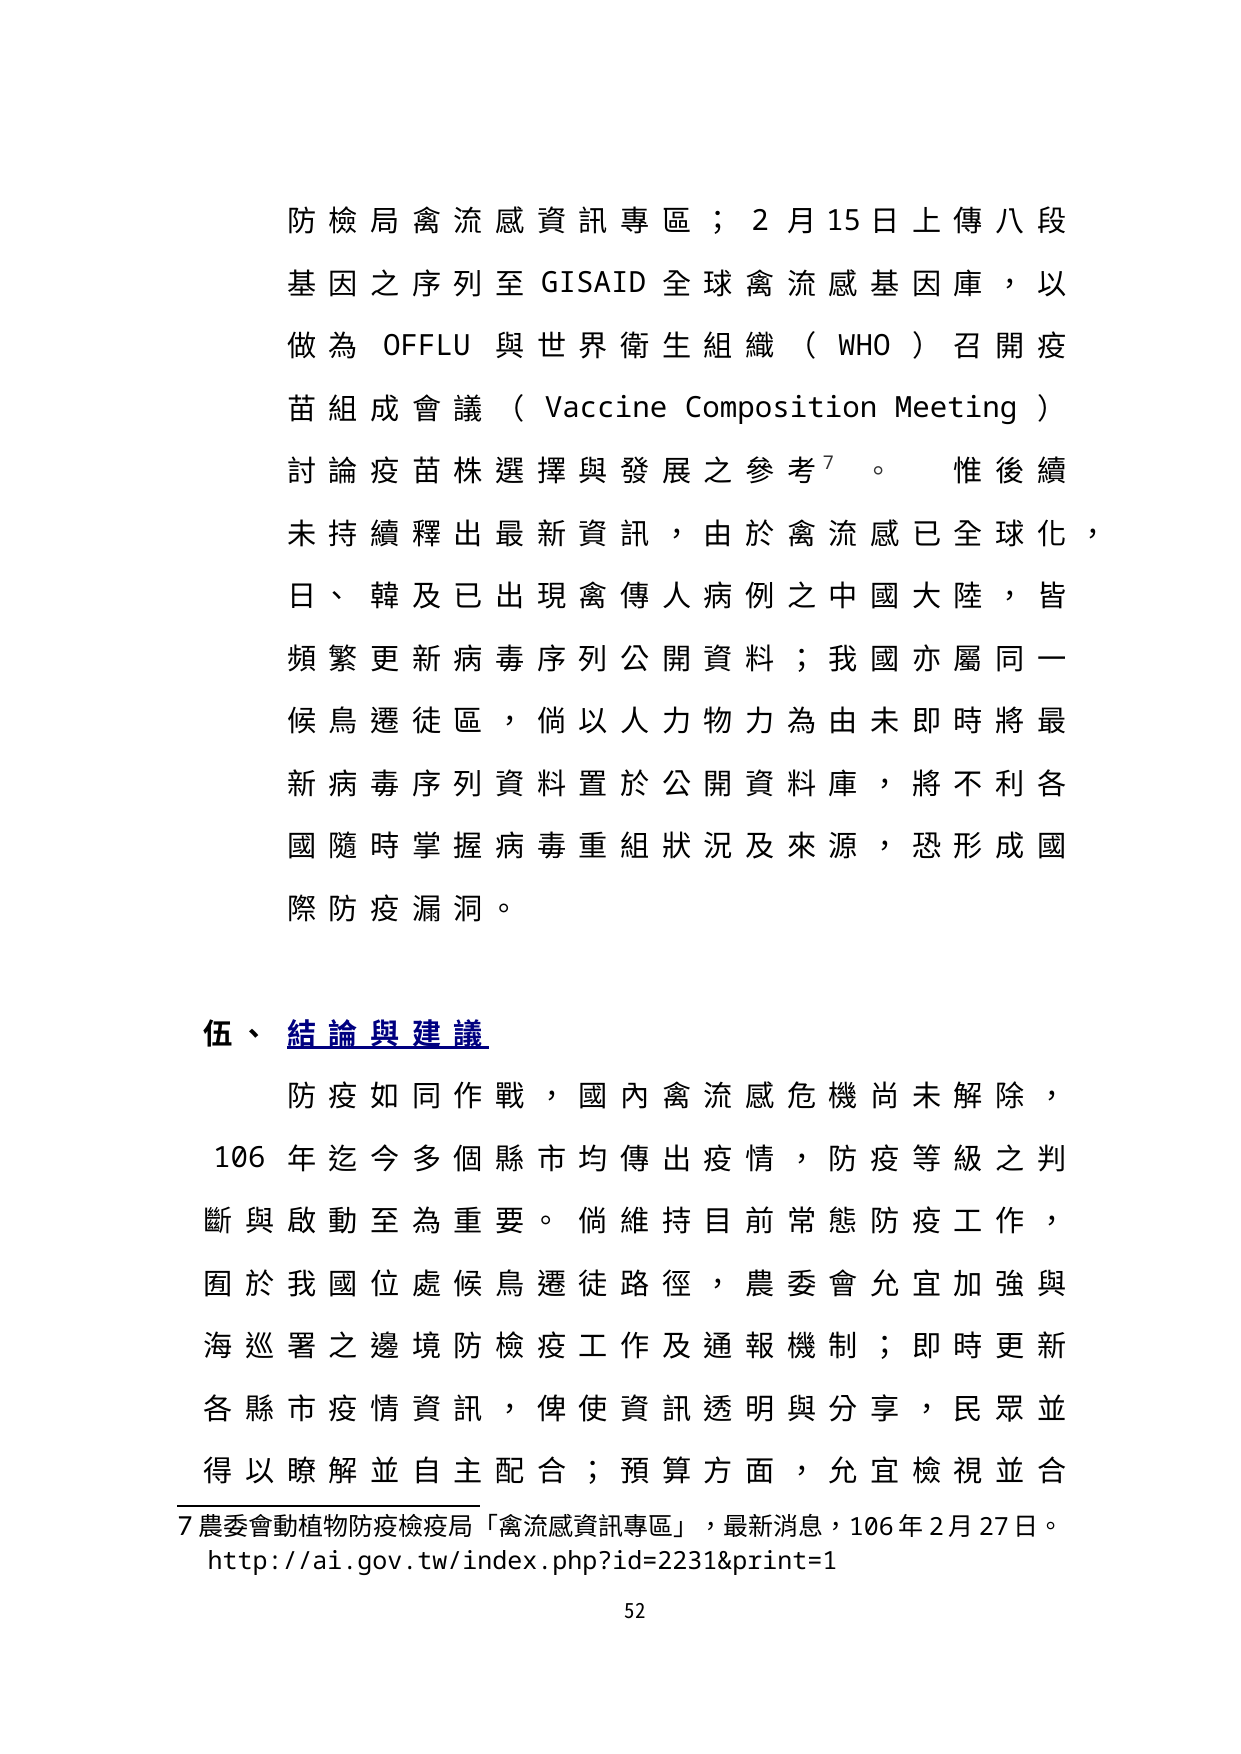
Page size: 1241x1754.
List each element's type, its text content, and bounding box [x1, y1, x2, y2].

text http://ai.gov.tw/index.php?id=2231&print=1 [177, 1543, 1093, 1577]
text 農委會動植物防疫檢疫局「禽流感資訊專區」，最新消息，106年2月27日。 [177, 1506, 1093, 1543]
text 伍、結論與建議 [197, 990, 1072, 1052]
text 防疫如同作戰，國內禽流感危機尚未解除，106年迄今多個縣市均傳出疫情，防疫等級之判斷與啟動至為重要。倘維持目前常態防疫工作，囿於我國位處候鳥遷徒路徑，農委會允宜加強與海巡署之邊境防檢疫工作及通報機制；即時更新各縣市疫情資訊，俾使資訊透明與分享，民眾並得以瞭解並自主配合；預算方面，允宜檢視並合 [197, 1052, 1072, 1490]
text 據查，農委會家畜衛生試驗所於106年2月4日公布新型H5N2、新型H5N3及H5N8亞型禽流感病毒8段基因核酸列序列，資訊置於防檢局禽流感資訊專區；2月15日上傳八段基因之序列至GISAID全球禽流感基因庫，以做為OFFLU與世界衛生組織（WHO）召開疫苗組成會議（Vaccine Composition Meeting）討論疫苗株選擇與發展之參考。 惟後續未持續釋出最新資訊，由於禽流感已全球化，日、韓及已出現禽傳人病例之中國大陸，皆頻繁更新病毒序列公開資料；我國亦屬同一候鳥遷徒區，倘以人力物力為由未即時將最新病毒序列資料置於公開資料庫，將不利各國隨時掌握病毒重組狀況及來源，恐形成國際防疫漏洞。 [256, 177, 1072, 927]
